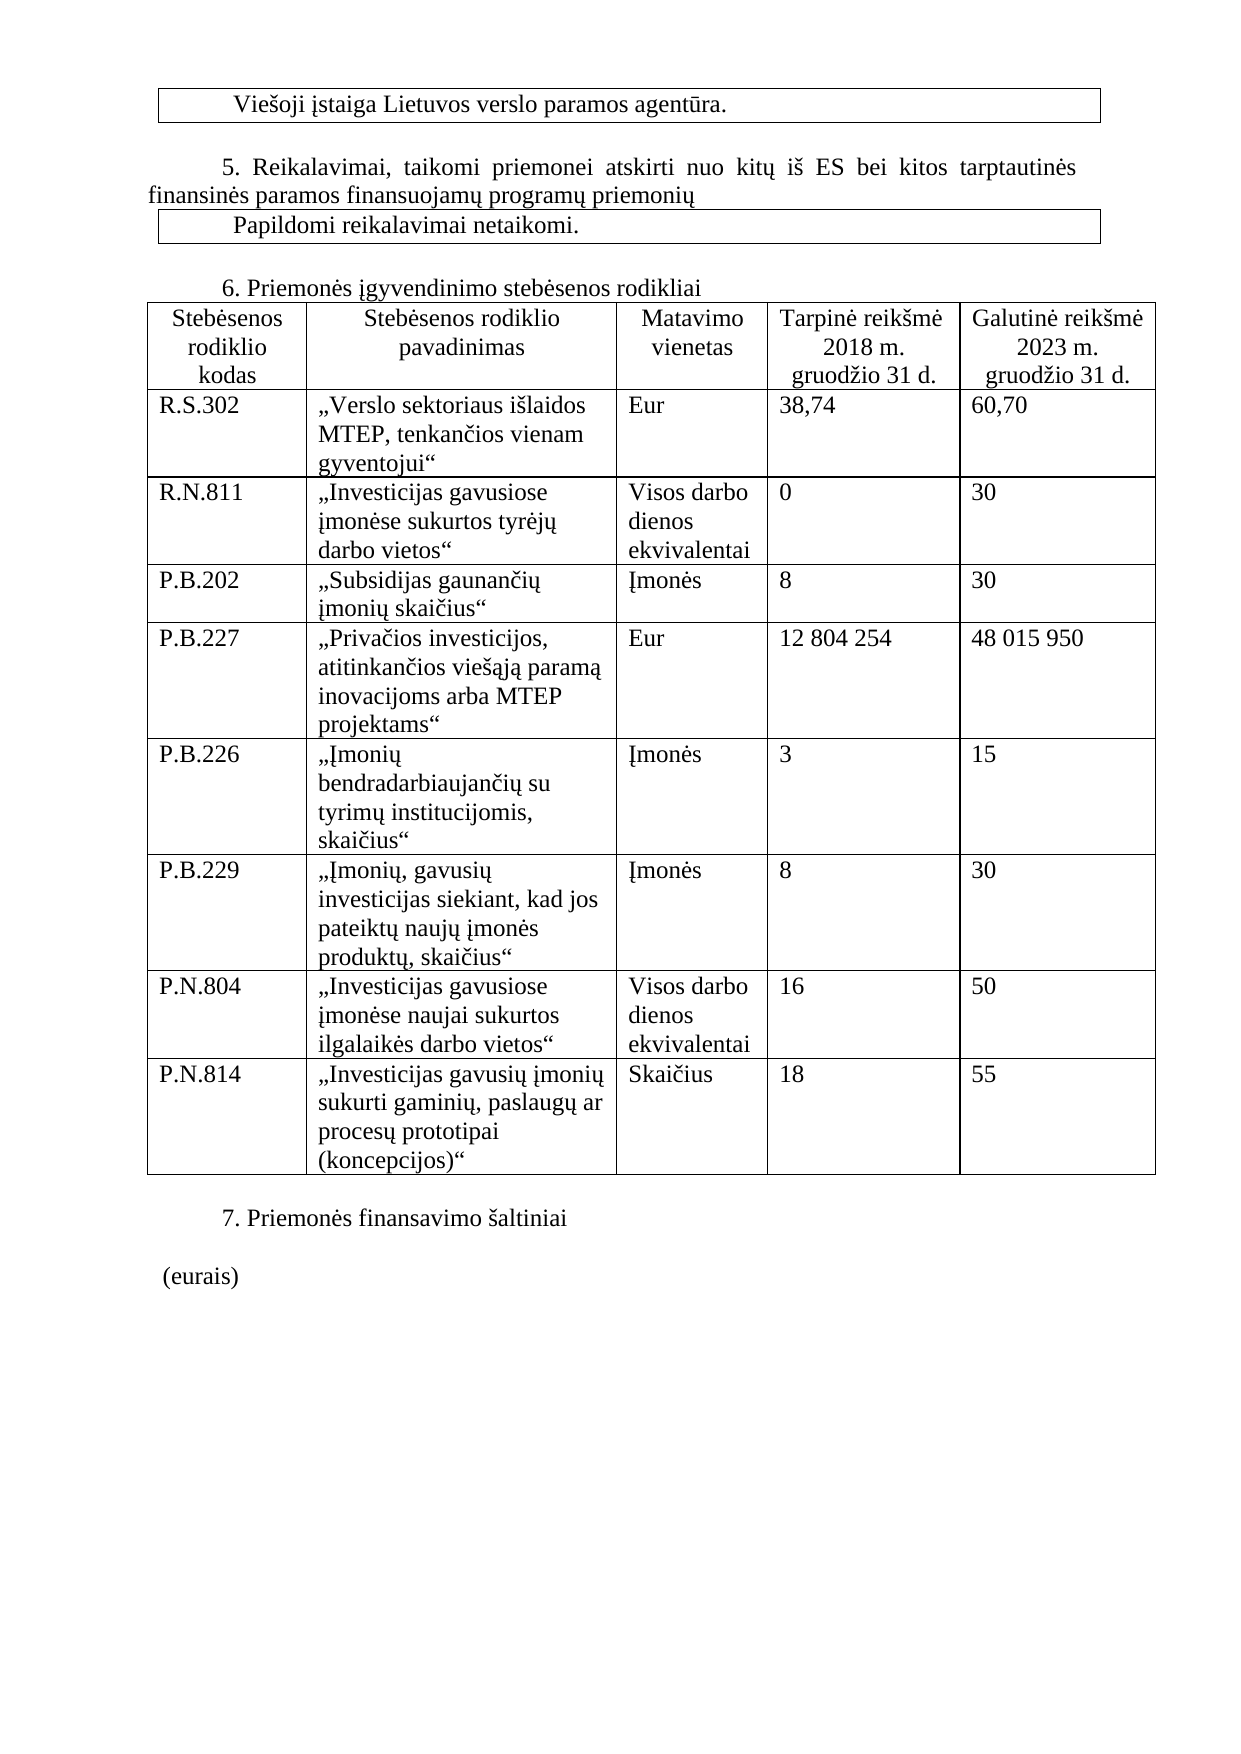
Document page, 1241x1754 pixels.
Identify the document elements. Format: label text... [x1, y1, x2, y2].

table_cell „Investicijas gavusiose įmonėse naujai sukurtos ilgalaikės darbo vietos“ [307, 971, 616, 1058]
table_cell 16 [768, 971, 959, 1058]
table_cell Įmonės [617, 855, 767, 970]
table_header Stebėsenos rodiklio kodas [148, 303, 306, 389]
table_cell 18 [768, 1059, 959, 1174]
table_cell „Investicijas gavusių įmonių sukurti gaminių, paslaugų ar procesų prototipai (koncepcijos)“ [307, 1059, 616, 1174]
table_cell „Privačios investicijos, atitinkančios viešąją paramą inovacijoms arba MTEP projektams“ [307, 623, 616, 738]
table_cell Įmonės [617, 565, 767, 622]
table_cell P.B.227 [148, 623, 306, 738]
table_cell 55 [961, 1059, 1155, 1174]
table_cell 60,70 [961, 390, 1155, 476]
table_cell 38,74 [768, 390, 959, 476]
table_cell R.S.302 [148, 390, 306, 476]
table_cell „Investicijas gavusiose įmonėse sukurtos tyrėjų darbo vietos“ [307, 478, 616, 564]
text (eurais) [148, 1232, 800, 1290]
table_header Viešoji įstaiga Lietuvos verslo paramos agentūra. [159, 89, 1100, 122]
text 6. Priemonės įgyvendinimo stebėsenos rodikliai [148, 273, 1078, 302]
table_cell „Verslo sektoriaus išlaidos MTEP, tenkančios vienam gyventojui“ [307, 390, 616, 476]
table_cell P.B.202 [148, 565, 306, 622]
table_cell Skaičius [617, 1059, 767, 1174]
table_cell 15 [961, 739, 1155, 854]
table_cell 8 [768, 855, 959, 970]
table_cell 30 [961, 565, 1155, 622]
table_cell 48 015 950 [961, 623, 1155, 738]
table_cell Įmonės [617, 739, 767, 854]
table_cell „Įmonių bendradarbiaujančių su tyrimų institucijomis, skaičius“ [307, 739, 616, 854]
table_header Tarpinė reikšmė 2018 m. gruodžio 31 d. [768, 303, 959, 389]
table_cell 8 [768, 565, 959, 622]
table_cell Eur [617, 623, 767, 738]
table_cell P.B.226 [148, 739, 306, 854]
table_cell 0 [768, 478, 959, 564]
table_cell 12 804 254 [768, 623, 959, 738]
table_header Galutinė reikšmė 2023 m. gruodžio 31 d. [961, 303, 1155, 389]
table_cell R.N.811 [148, 478, 306, 564]
table_header Matavimo vienetas [617, 303, 767, 389]
table_cell „Subsidijas gaunančių įmonių skaičius“ [307, 565, 616, 622]
table_cell P.N.804 [148, 971, 306, 1058]
table_header Papildomi reikalavimai netaikomi. [159, 210, 1100, 243]
table_cell Visos darbo dienos ekvivalentai [617, 971, 767, 1058]
table_cell 3 [768, 739, 959, 854]
table_cell Visos darbo dienos ekvivalentai [617, 478, 767, 564]
table_cell Eur [617, 390, 767, 476]
text 7. Priemonės finansavimo šaltiniai [148, 1203, 1078, 1232]
table_cell P.B.229 [148, 855, 306, 970]
table_cell 30 [961, 855, 1155, 970]
table_cell P.N.814 [148, 1059, 306, 1174]
table_cell 50 [961, 971, 1155, 1058]
table_header Stebėsenos rodiklio pavadinimas [307, 303, 616, 389]
text 5. Reikalavimai, taikomi priemonei atskirti nuo kitų iš ES bei kitos tarptautinės finansinės paramos finansuojamų programų priemonių [148, 152, 1078, 209]
table_cell „Įmonių, gavusių investicijas siekiant, kad jos pateiktų naujų įmonės produktų, skaičius“ [307, 855, 616, 970]
table_cell 30 [961, 478, 1155, 564]
